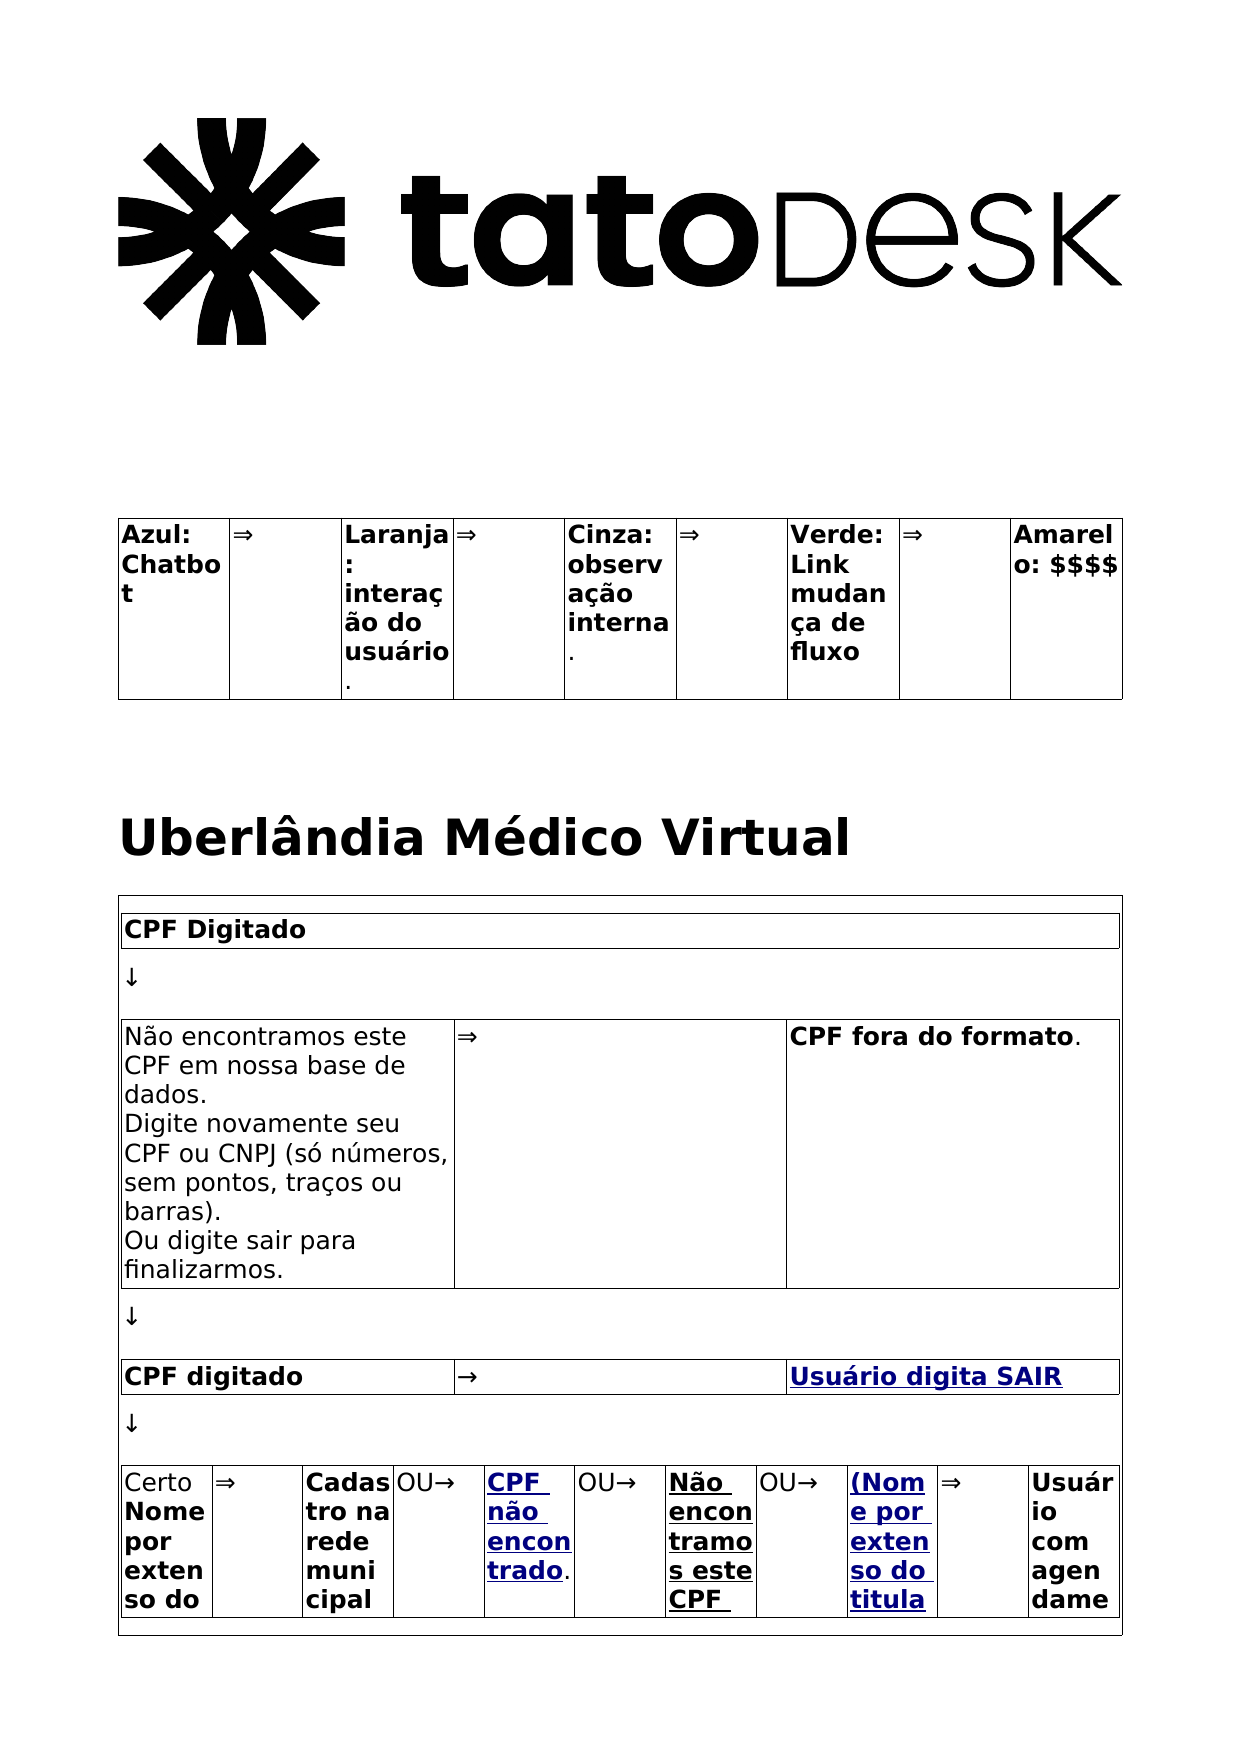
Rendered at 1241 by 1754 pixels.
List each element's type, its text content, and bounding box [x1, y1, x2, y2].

table_header Azul: Chatbot [119, 519, 229, 699]
table_header CPF não encontrado. [485, 1466, 574, 1617]
table_header CPF Digitado [122, 914, 1119, 948]
picture [118, 118, 1123, 345]
table_header OU→ [757, 1466, 847, 1617]
table_header ⇒ [230, 519, 341, 699]
table_header ⇒ [213, 1466, 302, 1617]
table_header Não encontramos este CPF em nossa base de dados. Digite novamente seu CPF ou CNPJ (só números, sem pontos, traços ou barras). Ou digite sair para finalizarmos. [122, 1020, 454, 1288]
table_header Certo Nome por extenso do [122, 1466, 212, 1617]
table_header OU→ [394, 1466, 484, 1617]
table_header Usuário com agendame [1029, 1466, 1119, 1617]
table_header (Nome por extenso do titula [848, 1466, 937, 1617]
table_header ⇒ [938, 1466, 1028, 1617]
table_header OU→ [575, 1466, 665, 1617]
table_header CPF fora do formato. [787, 1020, 1119, 1288]
table_header Verde: Link mudança de fluxo [788, 519, 899, 699]
table_header Amarelo: $$$$ [1011, 519, 1122, 699]
table_header ⇒ [455, 1020, 786, 1288]
table_header ⇒ [900, 519, 1010, 699]
subtitle Uberlândia Médico Virtual [118, 809, 1122, 868]
table_header Não encontramos este CPF [666, 1466, 756, 1617]
table_header CPF digitado [122, 1360, 454, 1394]
table_header ↓ ↓ ↓ [119, 896, 1122, 1635]
table_header → [455, 1360, 786, 1394]
table_header Cadastro na rede municipal [303, 1466, 393, 1617]
table_header ⇒ [454, 519, 564, 699]
table_header Usuário digita SAIR [787, 1360, 1119, 1394]
table_header ⇒ [677, 519, 787, 699]
table_header Cinza: observação interna. [565, 519, 676, 699]
table_header Laranja: interação do usuário. [342, 519, 453, 699]
